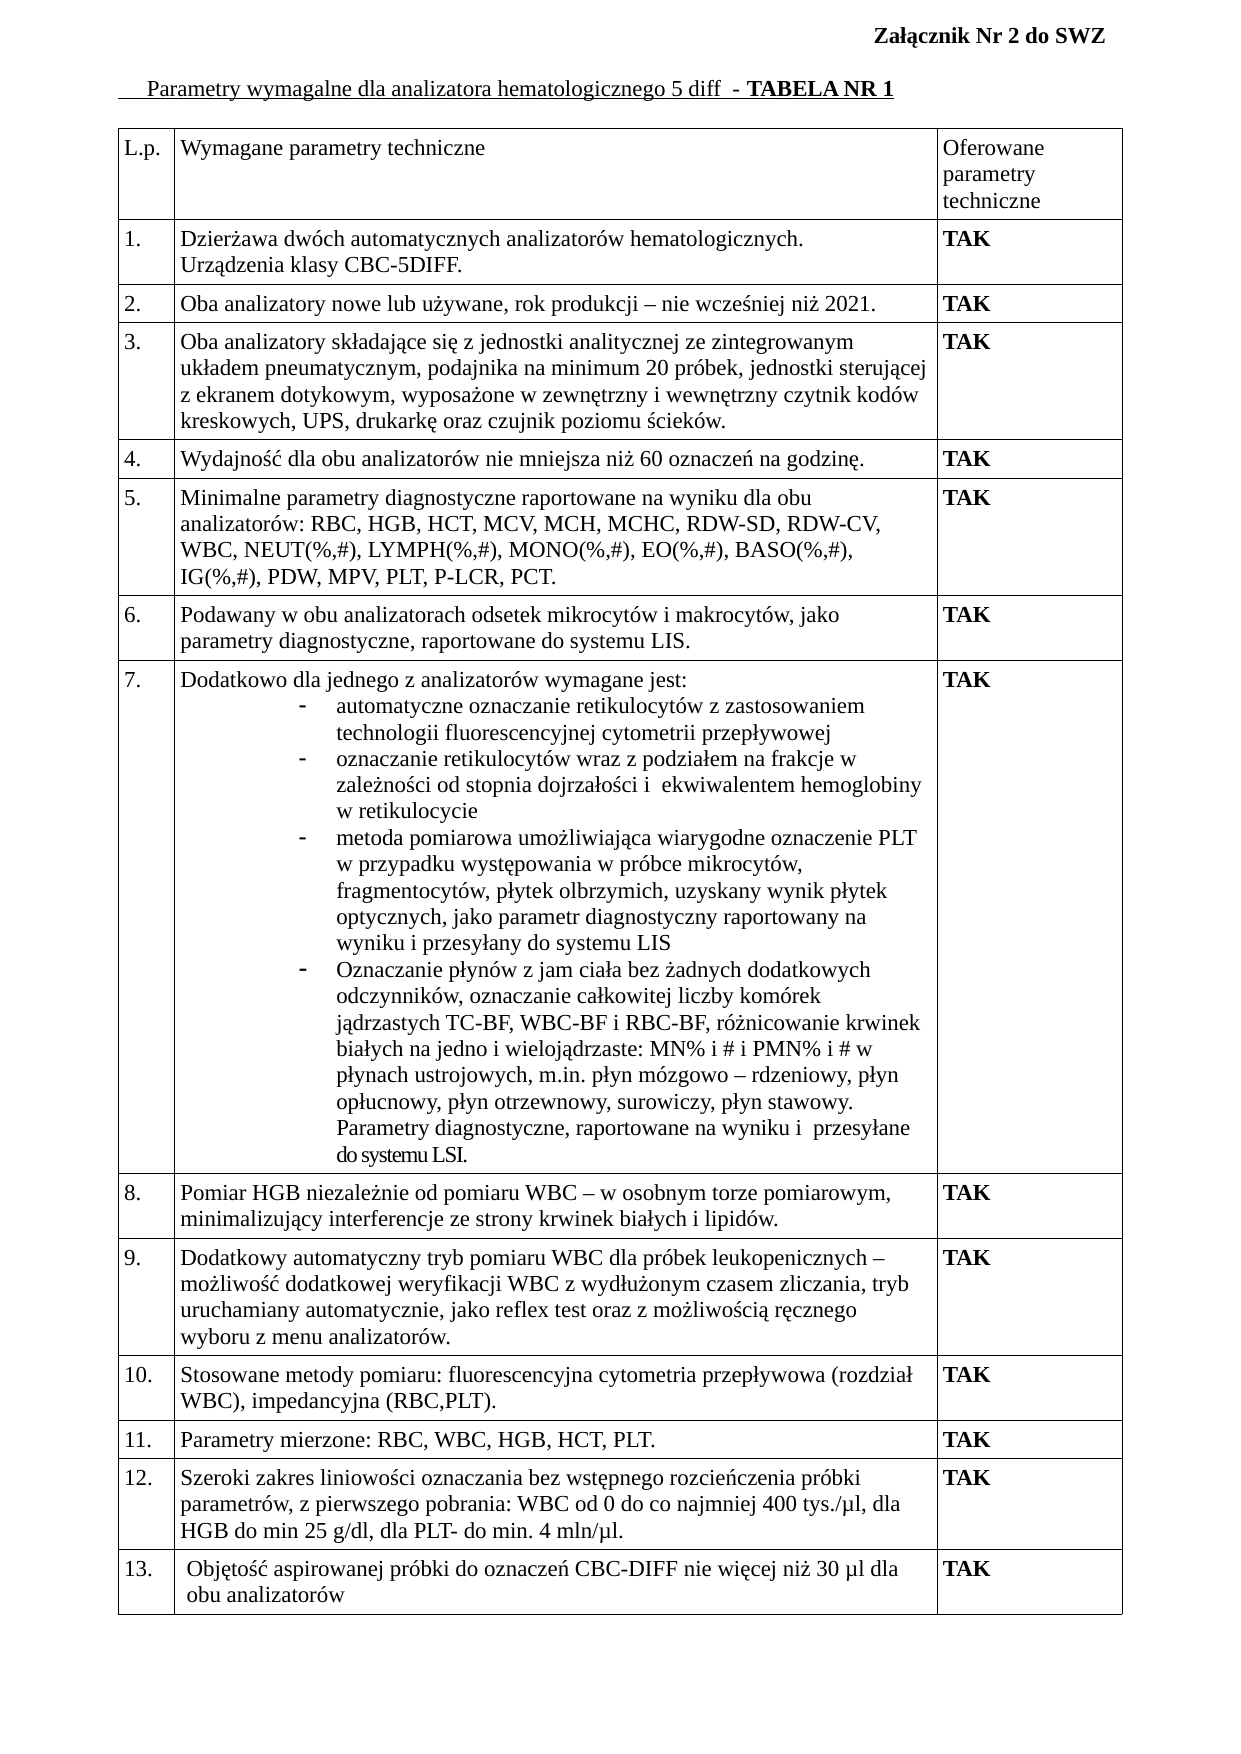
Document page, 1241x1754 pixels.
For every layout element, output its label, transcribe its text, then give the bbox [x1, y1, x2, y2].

table_cell Wydajność dla obu analizatorów nie mniejsza niż 60 oznaczeń na godzinę. [175, 440, 937, 477]
table_cell Dodatkowo dla jednego z analizatorów wymagane jest: automatyczne oznaczanie retikulocytów z zastosowaniem technologii fluorescencyjnej cytometrii przepływowej oznaczanie retikulocytów wraz z podziałem na frakcje w zależności od stopnia dojrzałości i ekwiwalentem hemoglobiny w retikulocycie metoda pomiarowa umożliwiająca wiarygodne oznaczenie PLT w przypadku występowania w próbce mikrocytów, fragmentocytów, płytek olbrzymich, uzyskany wynik płytek optycznych, jako parametr diagnostyczny raportowany na wyniku i przesyłany do systemu LIS Oznaczanie płynów z jam ciała bez żadnych dodatkowych odczynników, oznaczanie całkowitej liczby komórek jądrzastych TC-BF, WBC-BF i RBC-BF, różnicowanie krwinek białych na jedno i wielojądrzaste: MN% i # i PMN% i # w płynach ustrojowych, m.in. płyn mózgowo – rdzeniowy, płyn opłucnowy, płyn otrzewnowy, surowiczy, płyn stawowy. Parametry diagnostyczne, raportowane na wyniku i przesyłane do systemu LSI. [175, 661, 937, 1173]
table_cell Podawany w obu analizatorach odsetek mikrocytów i makrocytów, jako parametry diagnostyczne, raportowane do systemu LIS. [175, 596, 937, 659]
table_cell TAK [938, 1239, 1122, 1355]
table_cell Oba analizatory składające się z jednostki analitycznej ze zintegrowanym układem pneumatycznym, podajnika na minimum 20 próbek, jednostki sterującej z ekranem dotykowym, wyposażone w zewnętrzny i wewnętrzny czytnik kodów kreskowych, UPS, drukarkę oraz czujnik poziomu ścieków. [175, 323, 937, 439]
table_cell Pomiar HGB niezależnie od pomiaru WBC – w osobnym torze pomiarowym, minimalizujący interferencje ze strony krwinek białych i lipidów. [175, 1174, 937, 1237]
table_cell 5. [119, 479, 174, 595]
table_cell 6. [119, 596, 174, 659]
table_cell 11. [119, 1421, 174, 1458]
table_cell 12. [119, 1459, 174, 1549]
text Parametry wymagalne dla analizatora hematologicznego 5 diff - TABELA NR 1 [118, 75, 1122, 101]
table_header Oferowane parametry techniczne [938, 129, 1122, 219]
table_cell 1. [119, 220, 174, 283]
table_cell TAK [938, 285, 1122, 322]
table_header Wymagane parametry techniczne [175, 129, 937, 219]
table_cell TAK [938, 479, 1122, 595]
table_cell TAK [938, 440, 1122, 477]
table_cell 10. [119, 1356, 174, 1419]
table_cell Dodatkowy automatyczny tryb pomiaru WBC dla próbek leukopenicznych – możliwość dodatkowej weryfikacji WBC z wydłużonym czasem zliczania, tryb uruchamiany automatycznie, jako reflex test oraz z możliwością ręcznego wyboru z menu analizatorów. [175, 1239, 937, 1355]
table_header L.p. [119, 129, 174, 219]
table_cell Minimalne parametry diagnostyczne raportowane na wyniku dla obu analizatorów: RBC, HGB, HCT, MCV, MCH, MCHC, RDW-SD, RDW-CV, WBC, NEUT(%,#), LYMPH(%,#), MONO(%,#), EO(%,#), BASO(%,#), IG(%,#), PDW, MPV, PLT, P-LCR, PCT. [175, 479, 937, 595]
table_cell Oba analizatory nowe lub używane, rok produkcji – nie wcześniej niż 2021. [175, 285, 937, 322]
table_cell 8. [119, 1174, 174, 1237]
table_cell TAK [938, 1459, 1122, 1549]
table_cell TAK [938, 323, 1122, 439]
table_cell Parametry mierzone: RBC, WBC, HGB, HCT, PLT. [175, 1421, 937, 1458]
text Załącznik Nr 2 do SWZ [118, 20, 1122, 49]
table_cell TAK [938, 1550, 1122, 1613]
table_cell TAK [938, 1174, 1122, 1237]
table_cell TAK [938, 1421, 1122, 1458]
table_cell 4. [119, 440, 174, 477]
table_cell Szeroki zakres liniowości oznaczania bez wstępnego rozcieńczenia próbki parametrów, z pierwszego pobrania: WBC od 0 do co najmniej 400 tys./µl, dla HGB do min 25 g/dl, dla PLT- do min. 4 mln/µl. [175, 1459, 937, 1549]
table_cell 9. [119, 1239, 174, 1355]
table_cell Objętość aspirowanej próbki do oznaczeń CBC-DIFF nie więcej niż 30 µl dla obu analizatorów [175, 1550, 937, 1613]
table_cell 2. [119, 285, 174, 322]
table_cell Dzierżawa dwóch automatycznych analizatorów hematologicznych. Urządzenia klasy CBC-5DIFF. [175, 220, 937, 283]
table_cell 3. [119, 323, 174, 439]
table_cell TAK [938, 661, 1122, 1173]
table_cell 13. [119, 1550, 174, 1613]
table_cell TAK [938, 596, 1122, 659]
table_cell 7. [119, 661, 174, 1173]
table_cell TAK [938, 1356, 1122, 1419]
table_cell TAK [938, 220, 1122, 283]
table_cell Stosowane metody pomiaru: fluorescencyjna cytometria przepływowa (rozdział WBC), impedancyjna (RBC,PLT). [175, 1356, 937, 1419]
